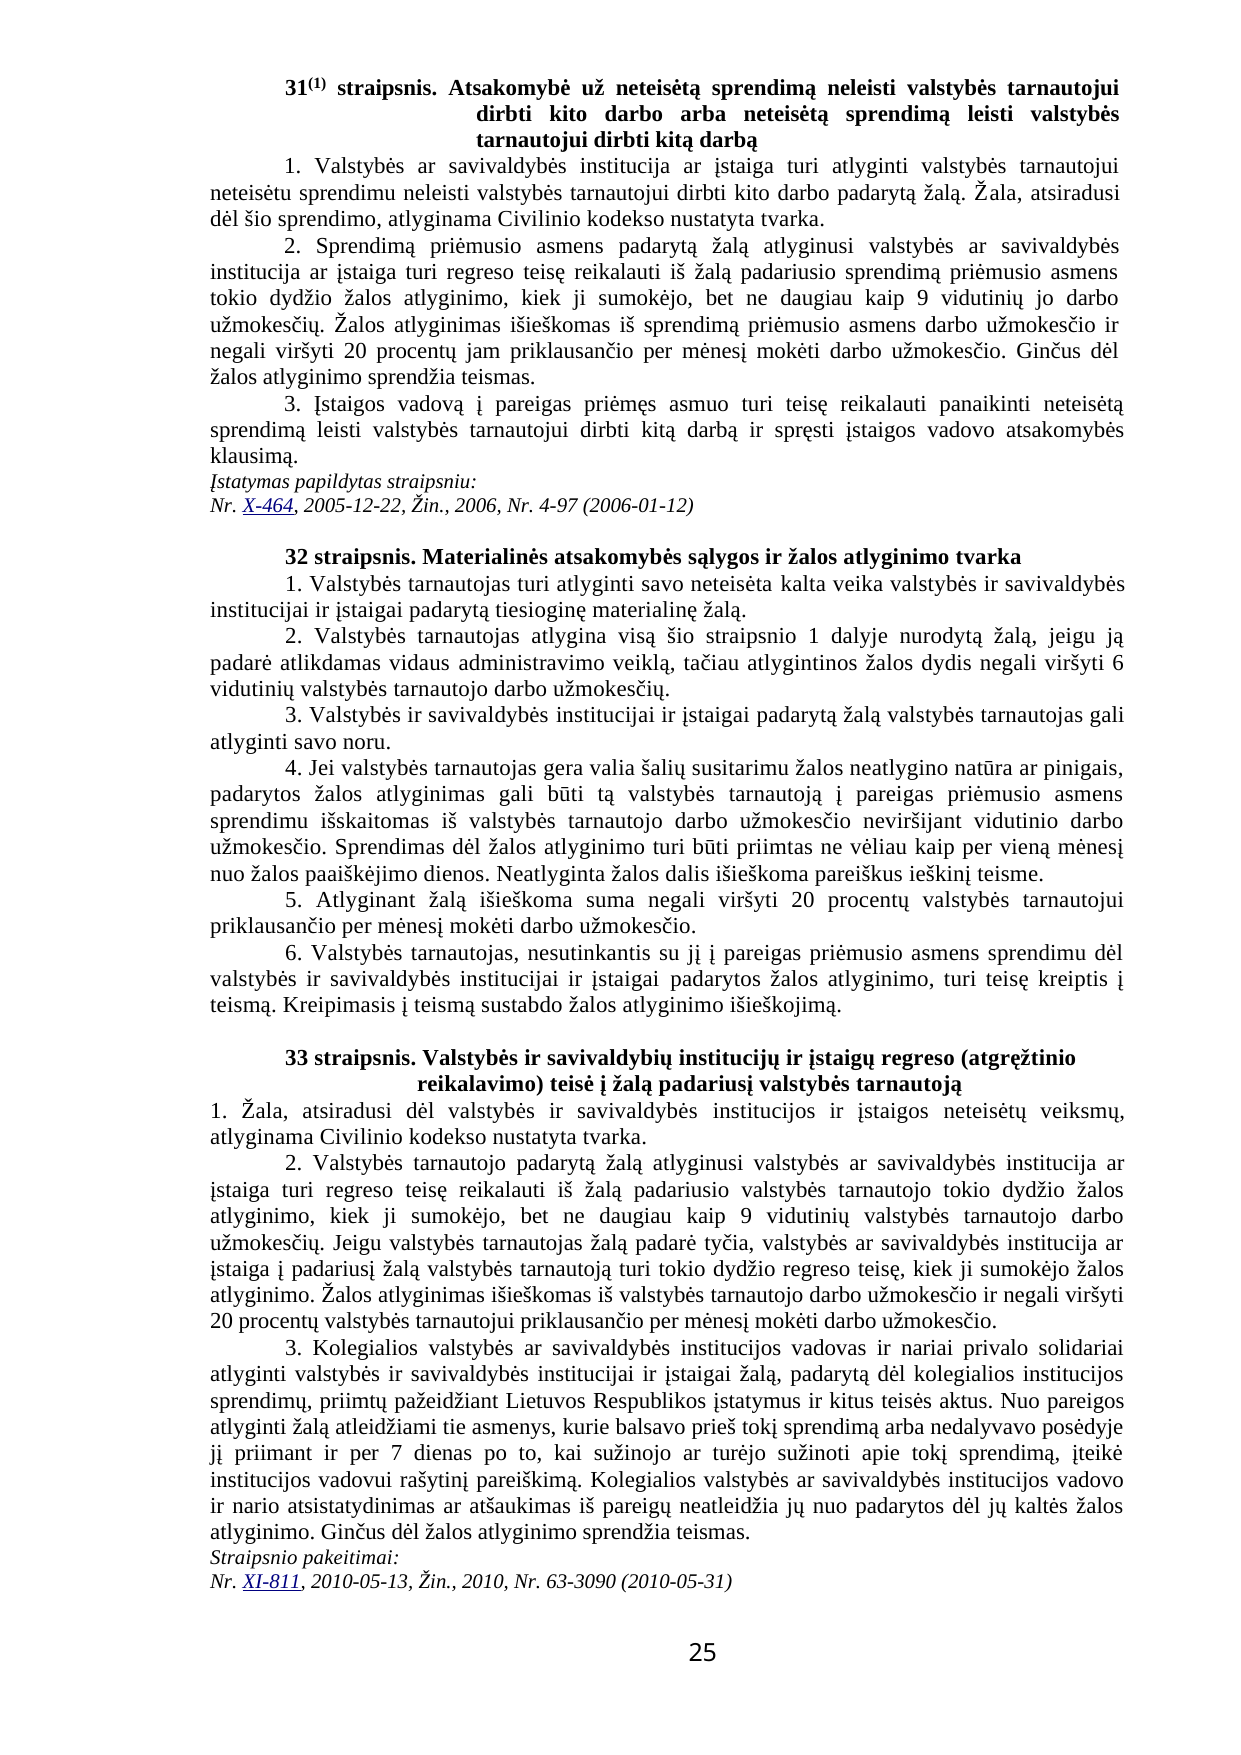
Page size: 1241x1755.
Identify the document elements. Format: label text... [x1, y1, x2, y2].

text 31(1) straipsnis. Atsakomybė už neteisėtą sprendimą neleisti valstybės tarnautojui dirbti kito darbo arba neteisėtą sprendimą leisti valstybės tarnautojui dirbti kitą darbą [285, 73, 1120, 153]
text Straipsnio pakeitimai: [210, 1545, 1126, 1569]
text 2. Valstybės tarnautojo padarytą žalą atlyginusi valstybės ar savivaldybės institucija ar įstaiga turi regreso teisę reikalauti iš žalą padariusio valstybės tarnautojo tokio dydžio žalos atlyginimo, kiek ji sumokėjo, bet ne daugiau kaip 9 vidutinių valstybės tarnautojo darbo užmokesčių. Jeigu valstybės tarnautojas žalą padarė tyčia, valstybės ar savivaldybės institucija ar įstaiga į padariusį žalą valstybės tarnautoją turi tokio dydžio regreso teisę, kiek ji sumokėjo žalos atlyginimo. Žalos atlyginimas išieškomas iš valstybės tarnautojo darbo užmokesčio ir negali viršyti 20 procentų valstybės tarnautojui priklausančio per mėnesį mokėti darbo užmokesčio. [210, 1149, 1126, 1334]
text 4. Jei valstybės tarnautojas gera valia šalių susitarimu žalos neatlygino natūra ar pinigais, padarytos žalos atlyginimas gali būti tą valstybės tarnautoją į pareigas priėmusio asmens sprendimu išskaitomas iš valstybės tarnautojo darbo užmokesčio neviršijant vidutinio darbo užmokesčio. Sprendimas dėl žalos atlyginimo turi būti priimtas ne vėliau kaip per vieną mėnesį nuo žalos paaiškėjimo dienos. Neatlyginta žalos dalis išieškoma pareiškus ieškinį teisme. [210, 754, 1126, 886]
text 32 straipsnis. Materialinės atsakomybės sąlygos ir žalos atlyginimo tvarka [285, 543, 1126, 570]
text 1. Valstybės tarnautojas turi atlyginti savo neteisėta kalta veika valstybės ir savivaldybės institucijai ir įstaigai padarytą tiesioginę materialinę žalą. [210, 570, 1126, 622]
text Nr. XI-811, 2010-05-13, Žin., 2010, Nr. 63-3090 (2010-05-31) [210, 1569, 1120, 1593]
text Nr. X-464, 2005-12-22, Žin., 2006, Nr. 4-97 (2006-01-12) [210, 493, 1120, 517]
text 2. Sprendimą priėmusio asmens padarytą žalą atlyginusi valstybės ar savivaldybės institucija ar įstaiga turi regreso teisę reikalauti iš žalą padariusio sprendimą priėmusio asmens tokio dydžio žalos atlyginimo, kiek ji sumokėjo, bet ne daugiau kaip 9 vidutinių jo darbo užmokesčių. Žalos atlyginimas išieškomas iš sprendimą priėmusio asmens darbo užmokesčio ir negali viršyti 20 procentų jam priklausančio per mėnesį mokėti darbo užmokesčio. Ginčus dėl žalos atlyginimo sprendžia teismas. [210, 232, 1120, 390]
text reikalavimo) teisė į žalą padariusį valstybės tarnautoją [417, 1070, 1126, 1097]
text 6. Valstybės tarnautojas, nesutinkantis su jį į pareigas priėmusio asmens sprendimu dėl valstybės ir savivaldybės institucijai ir įstaigai padarytos žalos atlyginimo, turi teisę kreiptis į teismą. Kreipimasis į teismą sustabdo žalos atlyginimo išieškojimą. [210, 939, 1126, 1018]
text 2. Valstybės tarnautojas atlygina visą šio straipsnio 1 dalyje nurodytą žalą, jeigu ją padarė atlikdamas vidaus administravimo veiklą, tačiau atlygintinos žalos dydis negali viršyti 6 vidutinių valstybės tarnautojo darbo užmokesčių. [210, 622, 1126, 701]
text 33 straipsnis. Valstybės ir savivaldybių institucijų ir įstaigų regreso (atgręžtinio [285, 1044, 1126, 1070]
text Įstatymas papildytas straipsniu: [210, 469, 1126, 493]
text 5. Atlyginant žalą išieškoma suma negali viršyti 20 procentų valstybės tarnautojui priklausančio per mėnesį mokėti darbo užmokesčio. [210, 886, 1126, 939]
text 3. Valstybės ir savivaldybės institucijai ir įstaigai padarytą žalą valstybės tarnautojas gali atlyginti savo noru. [210, 701, 1126, 754]
text 1. Žala, atsiradusi dėl valstybės ir savivaldybės institucijos ir įstaigos neteisėtų veiksmų, atlyginama Civilinio kodekso nustatyta tvarka. [210, 1097, 1126, 1149]
text 3. Įstaigos vadovą į pareigas priėmęs asmuo turi teisę reikalauti panaikinti neteisėtą sprendimą leisti valstybės tarnautojui dirbti kitą darbą ir spręsti įstaigos vadovo atsakomybės klausimą. [210, 390, 1126, 469]
text 3. Kolegialios valstybės ar savivaldybės institucijos vadovas ir nariai privalo solidariai atlyginti valstybės ir savivaldybės institucijai ir įstaigai žalą, padarytą dėl kolegialios institucijos sprendimų, priimtų pažeidžiant Lietuvos Respublikos įstatymus ir kitus teisės aktus. Nuo pareigos atlyginti žalą atleidžiami tie asmenys, kurie balsavo prieš tokį sprendimą arba nedalyvavo posėdyje jį priimant ir per 7 dienas po to, kai sužinojo ar turėjo sužinoti apie tokį sprendimą, įteikė institucijos vadovui rašytinį pareiškimą. Kolegialios valstybės ar savivaldybės institucijos vadovo ir nario atsistatydinimas ar atšaukimas iš pareigų neatleidžia jų nuo padarytos dėl jų kaltės žalos atlyginimo. Ginčus dėl žalos atlyginimo sprendžia teismas. [210, 1334, 1126, 1545]
text 1. Valstybės ar savivaldybės institucija ar įstaiga turi atlyginti valstybės tarnautojui neteisėtu sprendimu neleisti valstybės tarnautojui dirbti kito darbo padarytą žalą. Žala, atsiradusi dėl šio sprendimo, atlyginama Civilinio kodekso nustatyta tvarka. [210, 153, 1120, 232]
